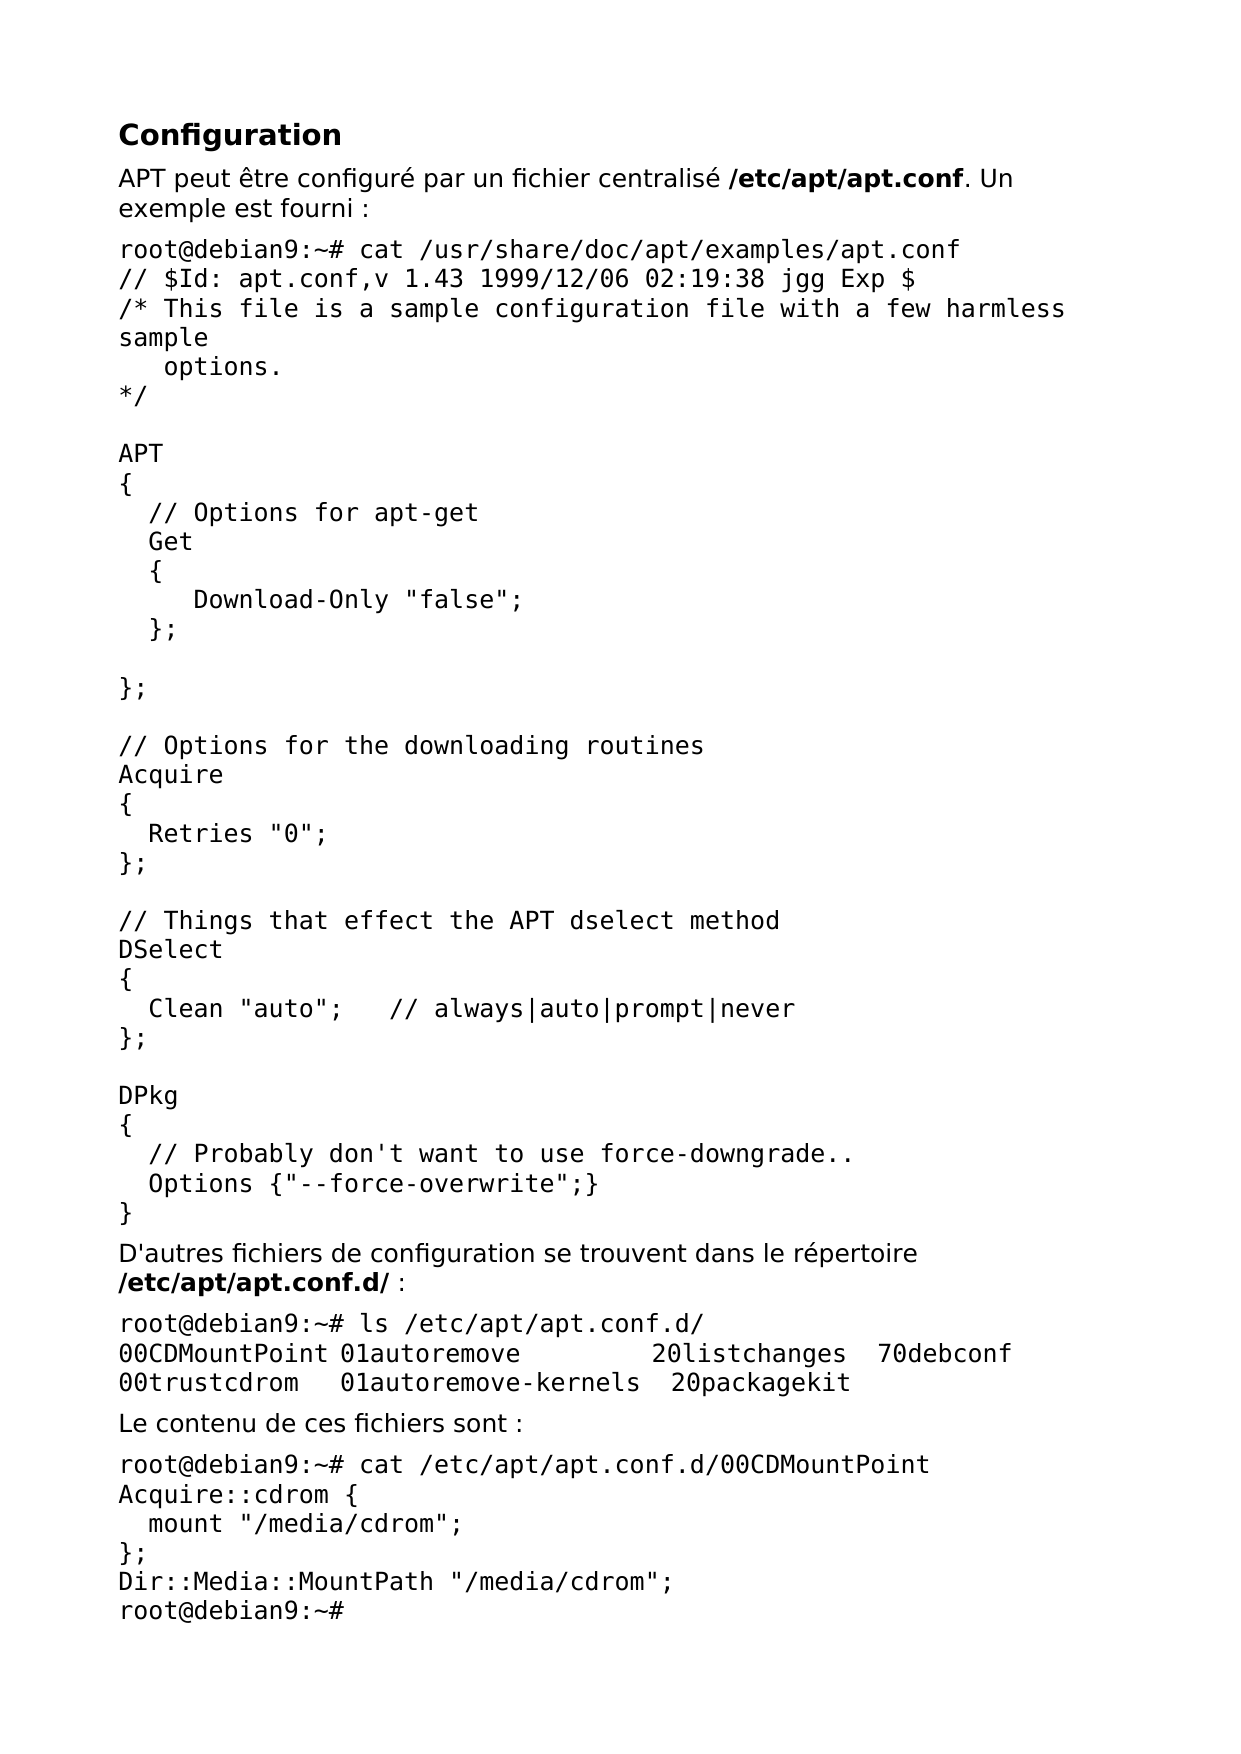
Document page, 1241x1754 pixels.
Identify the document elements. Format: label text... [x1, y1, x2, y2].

text APT peut être configuré par un fichier centralisé /etc/apt/apt.conf. Un exemple est fourni : [118, 164, 1122, 223]
text D'autres fichiers de configuration se trouvent dans le répertoire /etc/apt/apt.conf.d/ : [118, 1239, 1122, 1297]
text root@debian9:~# cat /usr/share/doc/apt/examples/apt.conf // $Id: apt.conf,v 1.43 1999/12/06 02:19:38 jgg Exp $ /* This file is a sample configuration file with a few harmless sample options. */ APT { // Options for apt-get Get { Download-Only "false"; }; }; // Options for the downloading routines Acquire { Retries "0"; }; // Things that effect the APT dselect method DSelect { Clean "auto"; // always|auto|prompt|never }; DPkg { // Probably don't want to use force-downgrade.. Options {"--force-overwrite";} } [118, 235, 1122, 1227]
text root@debian9:~# ls /etc/apt/apt.conf.d/ 00CDMountPoint 01autoremove 20listchanges 70debconf 00trustcdrom 01autoremove-kernels 20packagekit [118, 1310, 1122, 1397]
text root@debian9:~# cat /etc/apt/apt.conf.d/00CDMountPoint Acquire::cdrom { mount "/media/cdrom"; }; Dir::Media::MountPath "/media/cdrom"; root@debian9:~# [118, 1451, 1122, 1626]
subtitle Configuration [118, 118, 1122, 152]
text Le contenu de ces fichiers sont : [118, 1409, 1122, 1438]
